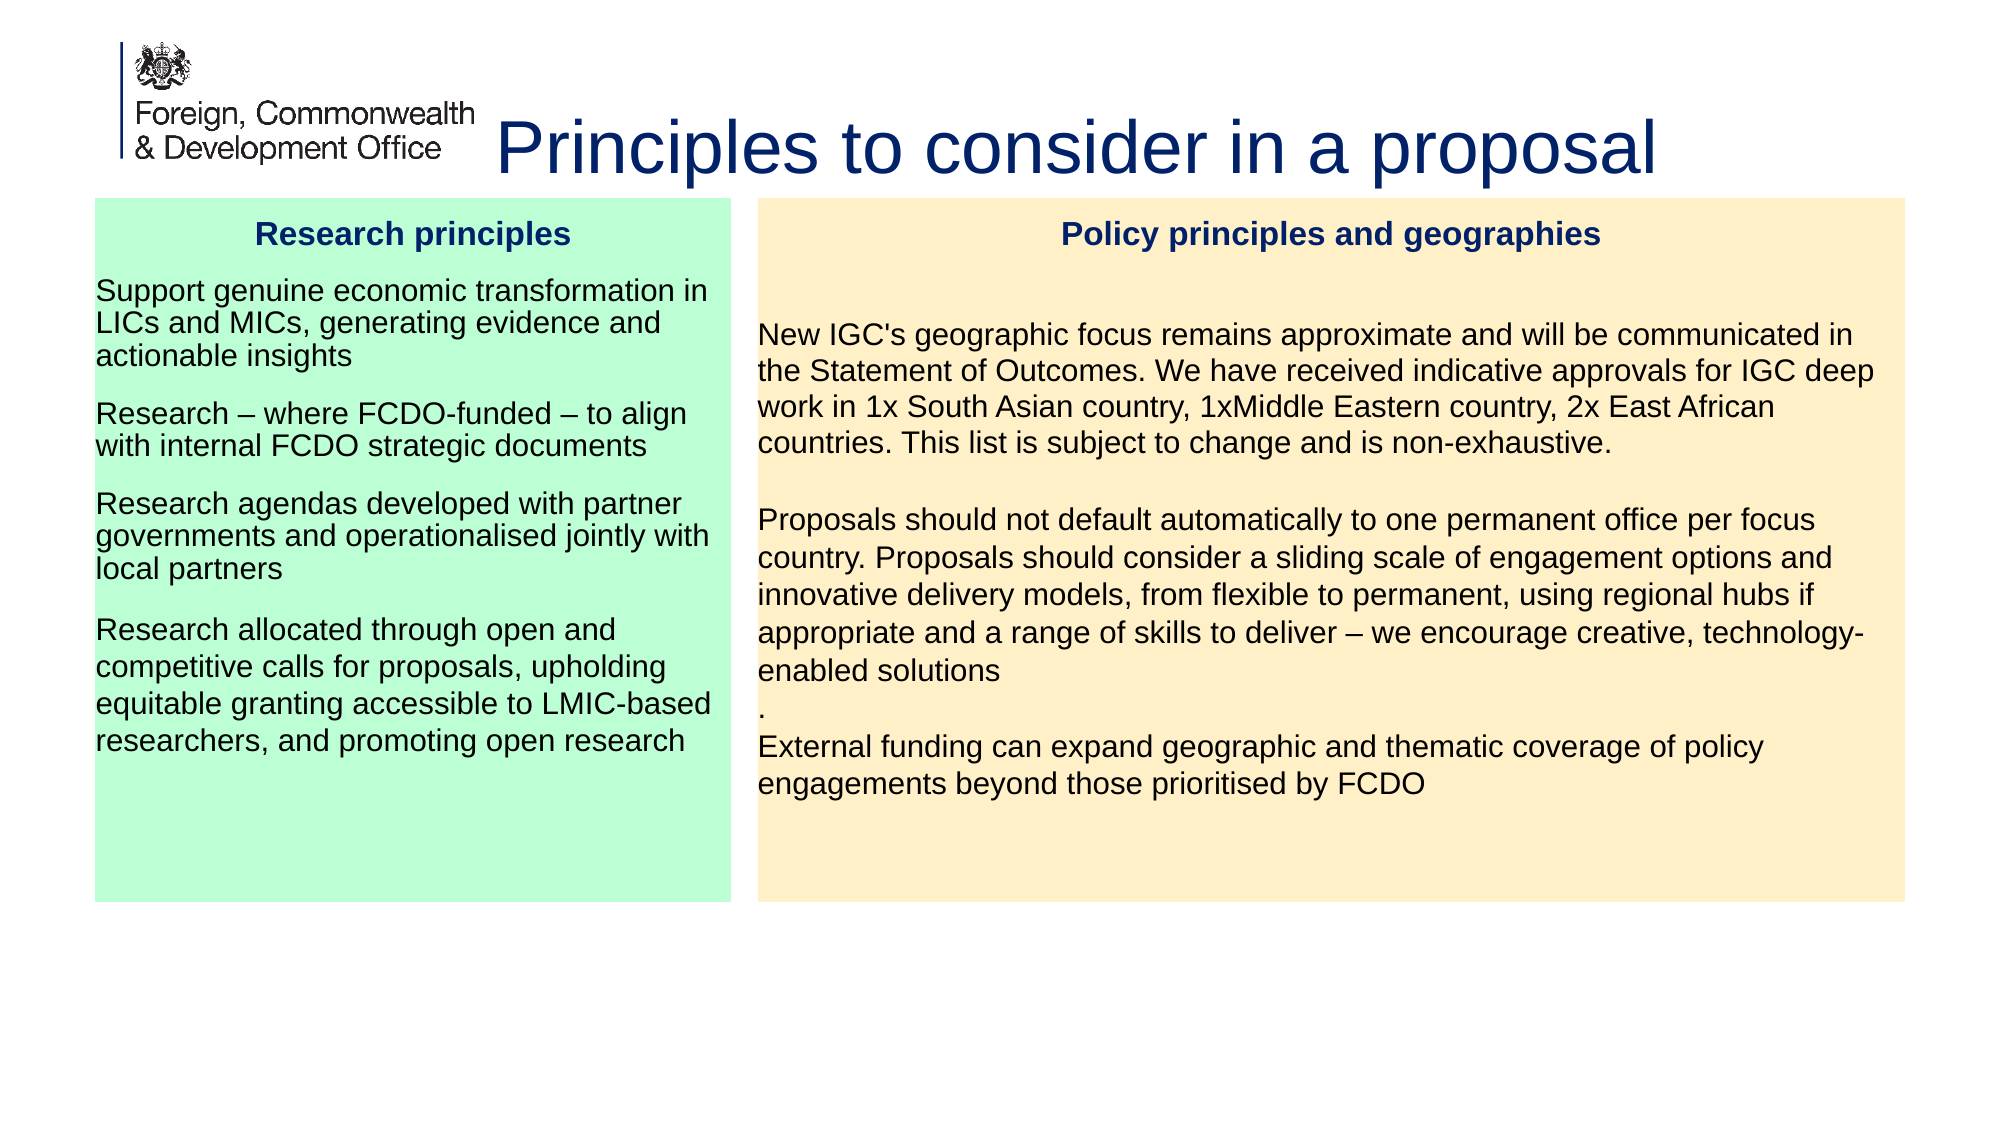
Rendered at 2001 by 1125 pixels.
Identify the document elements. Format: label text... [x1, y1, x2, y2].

table_header Policy principles and geographies New IGC's geographic focus remains approximate and will be communicated in the Statement of Outcomes. We have received indicative approvals for IGC deep work in 1x South Asian country, 1xMiddle Eastern country, 2x East African countries. This list is subject to change and is non-exhaustive. Proposals should not default automatically to one permanent office per focus country. Proposals should consider a sliding scale of engagement options and innovative delivery models, from flexible to permanent, using regional hubs if appropriate and a range of skills to deliver – we encourage creative, technology-enabled solutions . External funding can expand geographic and thematic coverage of policy engagements beyond those prioritised by FCDO [758, 198, 1905, 902]
table_header [731, 198, 757, 902]
table_header Research principles Support genuine economic transformation in LICs and MICs, generating evidence and actionable insights Research – where FCDO-funded – to align with internal FCDO strategic documents Research agendas developed with partner governments and operationalised jointly with local partners Research allocated through open and competitive calls for proposals, upholding equitable granting accessible to LMIC-based researchers, and promoting open research [95, 198, 731, 902]
subtitle Principles to consider in a proposal [124, 103, 1876, 189]
